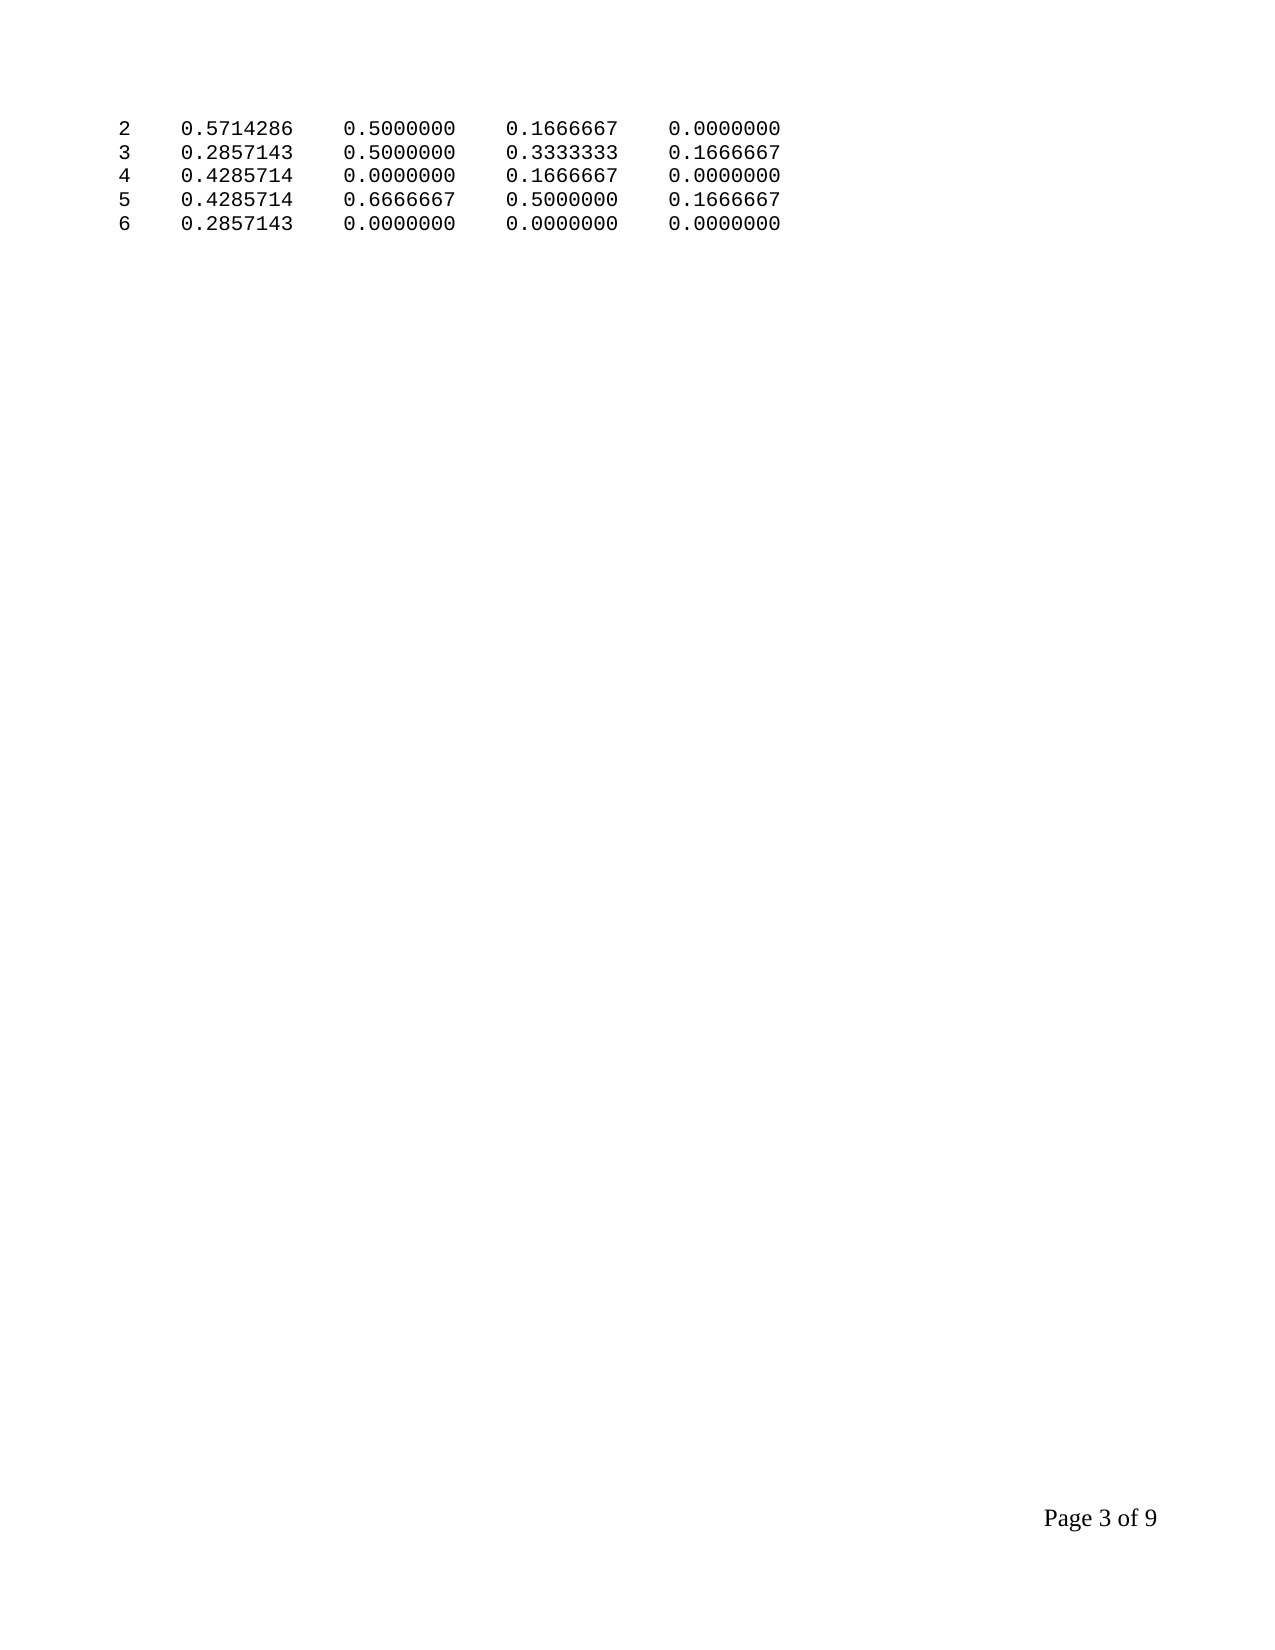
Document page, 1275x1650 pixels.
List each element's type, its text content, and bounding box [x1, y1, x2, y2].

text 6 0.2857143 0.0000000 0.0000000 0.0000000 [118, 213, 1160, 236]
text 4 0.4285714 0.0000000 0.1666667 0.0000000 [118, 165, 1160, 189]
text 2 0.5714286 0.5000000 0.1666667 0.0000000 [118, 118, 1160, 142]
text 3 0.2857143 0.5000000 0.3333333 0.1666667 [118, 142, 1160, 165]
text 5 0.4285714 0.6666667 0.5000000 0.1666667 [118, 189, 1160, 213]
